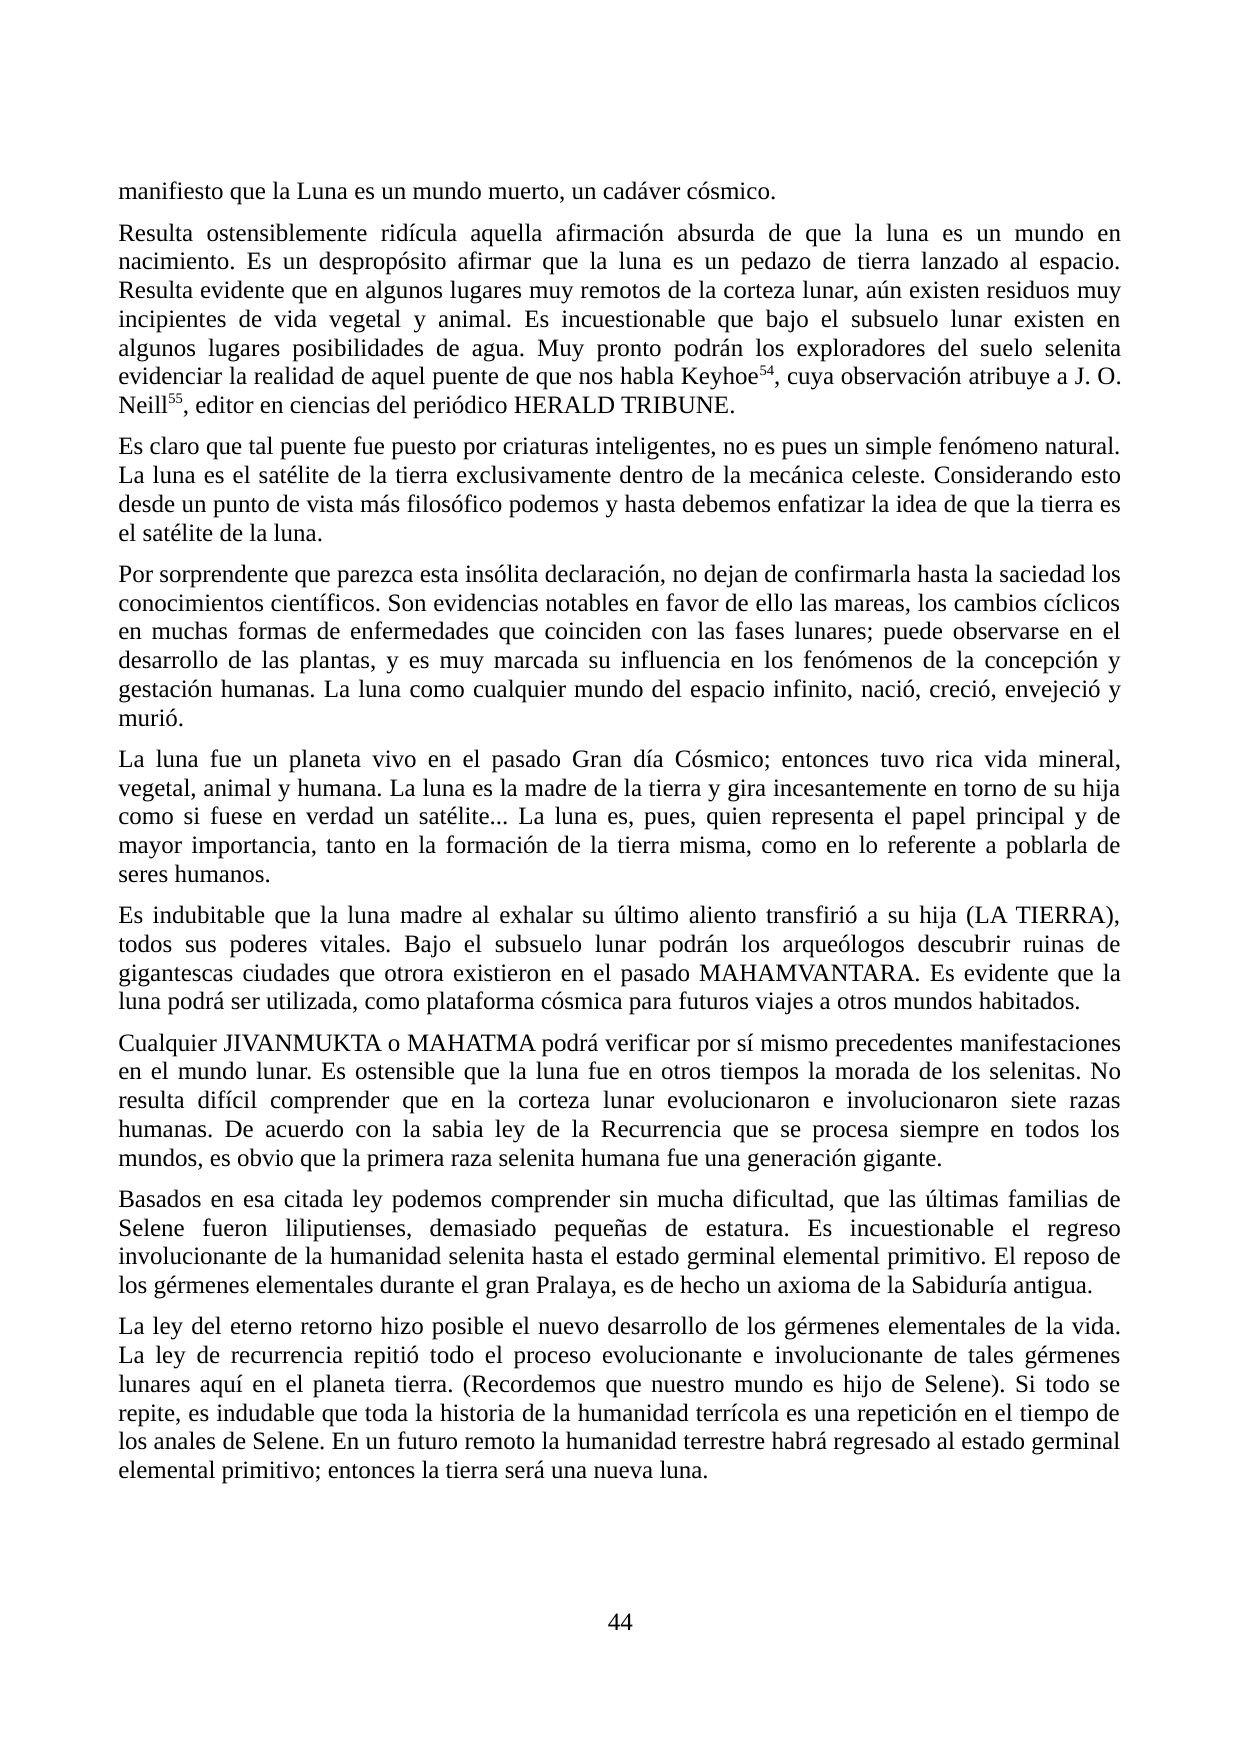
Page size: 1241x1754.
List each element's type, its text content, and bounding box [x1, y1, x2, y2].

text La luna fue un planeta vivo en el pasado Gran día Cósmico; entonces tuvo rica vida mineral, vegetal, animal y humana. La luna es la madre de la tierra y gira incesantemente en torno de su hija como si fuese en verdad un satélite... La luna es, pues, quien representa el papel principal y de mayor importancia, tanto en la formación de la tierra misma, como en lo referente a poblarla de seres humanos. [118, 744, 1122, 888]
text Es indubitable que la luna madre al exhalar su último aliento transfirió a su hija (LA TIERRA), todos sus poderes vitales. Bajo el subsuelo lunar podrán los arqueólogos descubrir ruinas de gigantescas ciudades que otrora existieron en el pasado MAHAMVANTARA. Es evidente que la luna podrá ser utilizada, como plataforma cósmica para futuros viajes a otros mundos habitados. [118, 900, 1122, 1015]
text Basados en esa citada ley podemos comprender sin mucha dificultad, que las últimas familias de Selene fueron liliputienses, demasiado pequeñas de estatura. Es incuestionable el regreso involucionante de la humanidad selenita hasta el estado germinal elemental primitivo. El reposo de los gérmenes elementales durante el gran Pralaya, es de hecho un axioma de la Sabiduría antigua. [118, 1184, 1122, 1299]
text Por sorprendente que parezca esta insólita declaración, no dejan de confirmarla hasta la saciedad los conocimientos científicos. Son evidencias notables en favor de ello las mareas, los cambios cíclicos en muchas formas de enfermedades que coinciden con las fases lunares; puede observarse en el desarrollo de las plantas, y es muy marcada su influencia en los fenómenos de la concepción y gestación humanas. La luna como cualquier mundo del espacio infinito, nació, creció, envejeció y murió. [118, 559, 1122, 731]
text manifiesto que la Luna es un mundo muerto, un cadáver cósmico. [118, 176, 1122, 205]
text La ley del eterno retorno hizo posible el nuevo desarrollo de los gérmenes elementales de la vida. La ley de recurrencia repitió todo el proceso evolucionante e involucionante de tales gérmenes lunares aquí en el planeta tierra. (Recordemos que nuestro mundo es hijo de Selene). Si todo se repite, es indudable que toda la historia de la humanidad terrícola es una repetición en el tiempo de los anales de Selene. En un futuro remoto la humanidad terrestre habrá regresado al estado germinal elemental primitivo; entonces la tierra será una nueva luna. [118, 1311, 1122, 1484]
text Es claro que tal puente fue puesto por criaturas inteligentes, no es pues un simple fenómeno natural. La luna es el satélite de la tierra exclusivamente dentro de la mecánica celeste. Considerando esto desde un punto de vista más filosófico podemos y hasta debemos enfatizar la idea de que la tierra es el satélite de la luna. [118, 431, 1122, 546]
text Resulta ostensiblemente ridícula aquella afirmación absurda de que la luna es un mundo en nacimiento. Es un despropósito afirmar que la luna es un pedazo de tierra lanzado al espacio. Resulta evidente que en algunos lugares muy remotos de la corteza lunar, aún existen residuos muy incipientes de vida vegetal y animal. Es incuestionable que bajo el subsuelo lunar existen en algunos lugares posibilidades de agua. Muy pronto podrán los exploradores del suelo selenita evidenciar la realidad de aquel puente de que nos habla Keyhoe, cuya observación atribuye a J. O. Neill, editor en ciencias del periódico HERALD TRIBUNE. [118, 218, 1122, 419]
text Cualquier JIVANMUKTA o MAHATMA podrá verificar por sí mismo precedentes manifestaciones en el mundo lunar. Es ostensible que la luna fue en otros tiempos la morada de los selenitas. No resulta difícil comprender que en la corteza lunar evolucionaron e involucionaron siete razas humanas. De acuerdo con la sabia ley de la Recurrencia que se procesa siempre en todos los mundos, es obvio que la primera raza selenita humana fue una generación gigante. [118, 1028, 1122, 1171]
